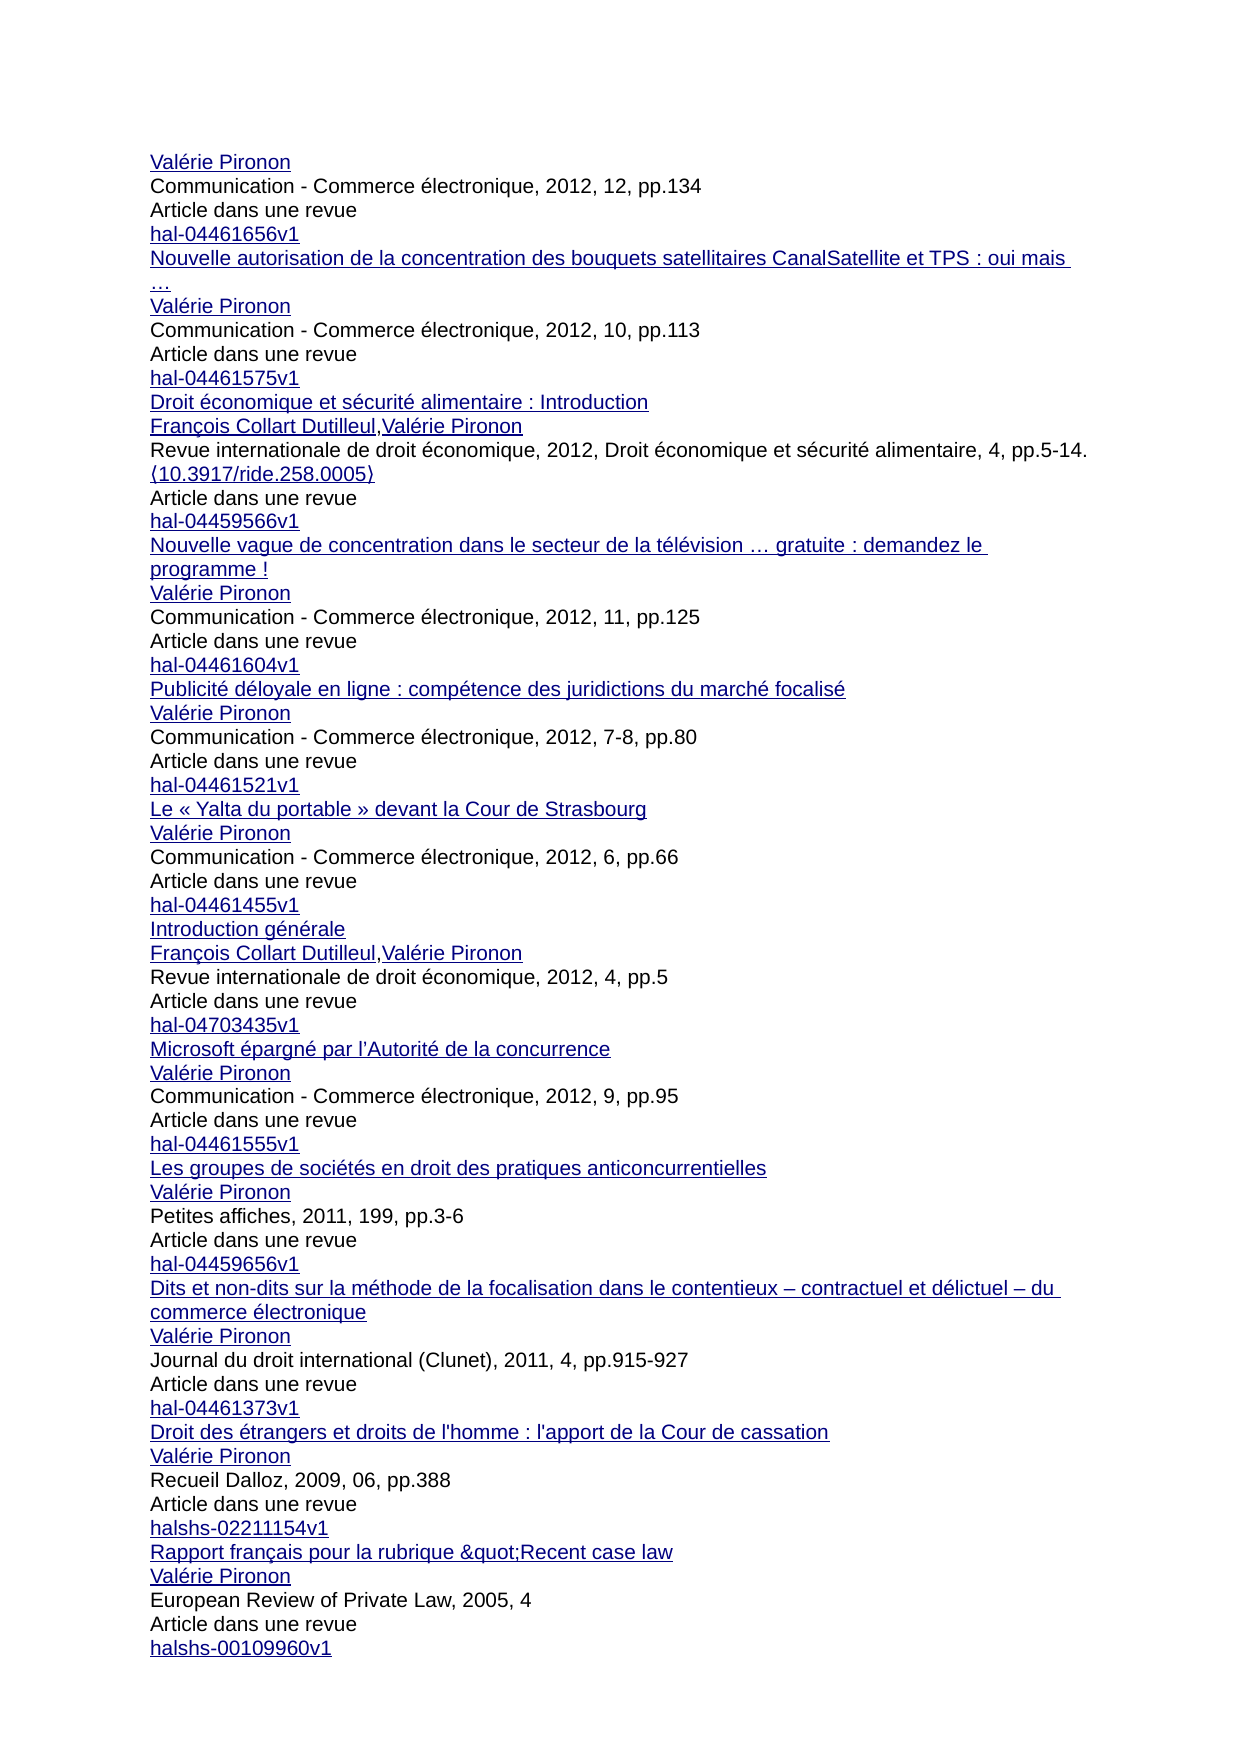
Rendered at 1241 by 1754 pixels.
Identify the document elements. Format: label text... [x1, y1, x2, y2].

table_cell Les groupes de sociétés en droit des pratiques anticoncurrentielles Valérie Pironon Petites affiches, 2011, 199, pp.3-6 Article dans une revue hal-04459656v1 [150, 1156, 1090, 1276]
table_cell Droit des étrangers et droits de l'homme : l'apport de la Cour de cassation Valérie Pironon Recueil Dalloz, 2009, 06, pp.388 Article dans une revue halshs-02211154v1 [150, 1420, 1090, 1539]
table_cell Valérie Pironon Communication - Commerce électronique, 2012, 12, pp.134 Article dans une revue hal-04461656v1 [150, 150, 1090, 246]
table_cell Le « Yalta du portable » devant la Cour de Strasbourg Valérie Pironon Communication - Commerce électronique, 2012, 6, pp.66 Article dans une revue hal-04461455v1 [150, 797, 1090, 917]
table_cell Microsoft épargné par l’Autorité de la concurrence Valérie Pironon Communication - Commerce électronique, 2012, 9, pp.95 Article dans une revue hal-04461555v1 [150, 1036, 1090, 1156]
table_cell Rapport français pour la rubrique &quot;Recent case law Valérie Pironon European Review of Private Law, 2005, 4 Article dans une revue halshs-00109960v1 [150, 1540, 1090, 1659]
table_cell Publicité déloyale en ligne : compétence des juridictions du marché focalisé Valérie Pironon Communication - Commerce électronique, 2012, 7-8, pp.80 Article dans une revue hal-04461521v1 [150, 677, 1090, 797]
table_cell Droit économique et sécurité alimentaire : Introduction François Collart Dutilleul,Valérie Pironon Revue internationale de droit économique, 2012, Droit économique et sécurité alimentaire, 4, pp.5-14. ⟨10.3917/ride.258.0005⟩ Article dans une revue hal-04459566v1 [150, 390, 1090, 533]
table_cell Nouvelle autorisation de la concentration des bouquets satellitaires CanalSatellite et TPS : oui mais … Valérie Pironon Communication - Commerce électronique, 2012, 10, pp.113 Article dans une revue hal-04461575v1 [150, 246, 1090, 389]
table_cell Dits et non-dits sur la méthode de la focalisation dans le contentieux – contractuel et délictuel – du commerce électronique Valérie Pironon Journal du droit international (Clunet), 2011, 4, pp.915-927 Article dans une revue hal-04461373v1 [150, 1276, 1090, 1420]
table_cell Introduction générale François Collart Dutilleul,Valérie Pironon Revue internationale de droit économique, 2012, 4, pp.5 Article dans une revue hal-04703435v1 [150, 917, 1090, 1036]
table_cell Nouvelle vague de concentration dans le secteur de la télévision … gratuite : demandez le programme ! Valérie Pironon Communication - Commerce électronique, 2012, 11, pp.125 Article dans une revue hal-04461604v1 [150, 533, 1090, 677]
